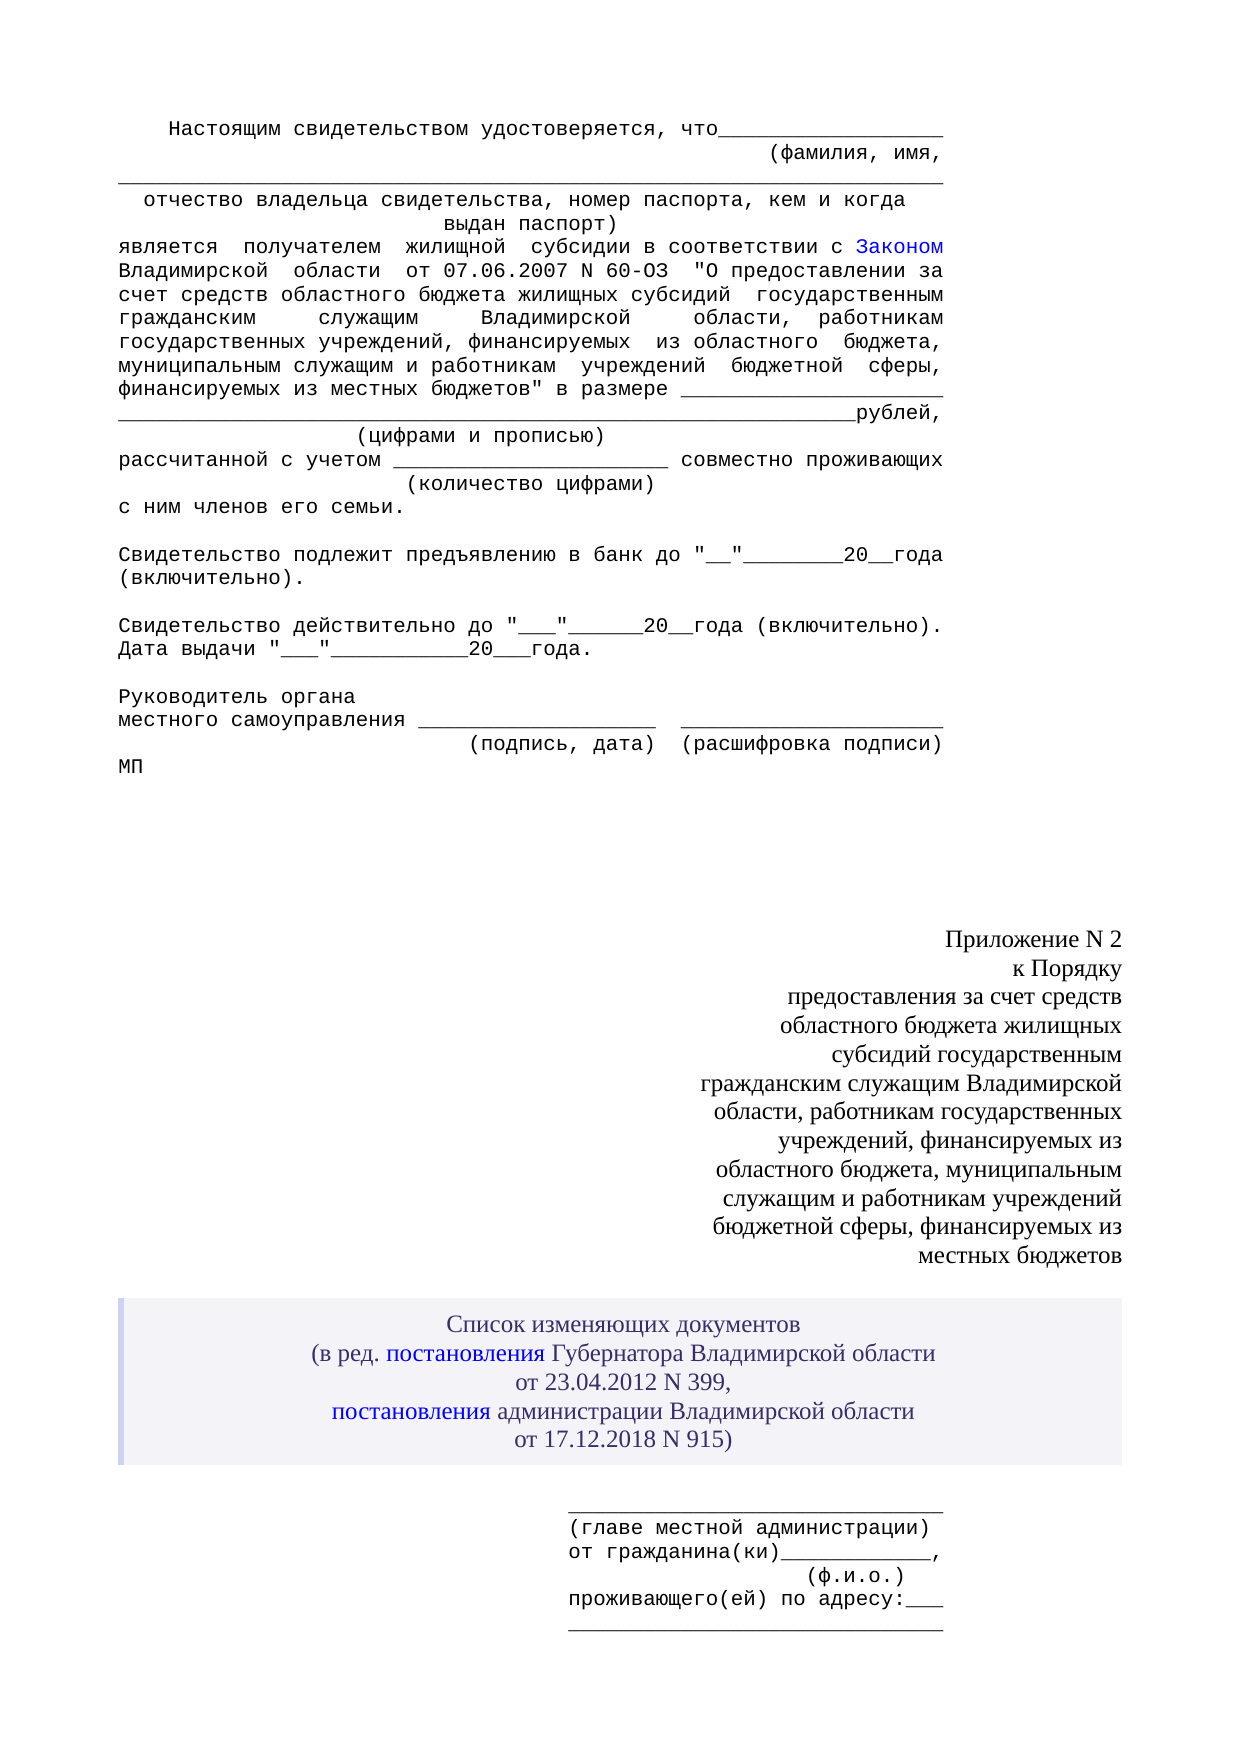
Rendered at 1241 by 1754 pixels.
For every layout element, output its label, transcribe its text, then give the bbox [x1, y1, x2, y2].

text местного самоуправления ___________________ _____________________ [118, 709, 1122, 733]
text служащим и работникам учреждений [118, 1183, 1122, 1211]
text (ф.и.о.) [118, 1565, 1122, 1588]
text выдан паспорт) [118, 213, 1122, 236]
text (количество цифрами) [118, 473, 1122, 496]
text (включительно). [118, 567, 1122, 591]
table_header Список изменяющих документов (в ред. постановления Губернатора Владимирской области от 23.04.2012 N 399, постановления администрации Владимирской области от 17.12.2018 N 915) [136, 1298, 1110, 1465]
text (главе местной администрации) [118, 1517, 1122, 1541]
text ______________________________ [118, 1494, 1122, 1517]
table_header [118, 1298, 124, 1465]
text области, работникам государственных [118, 1096, 1122, 1125]
text ______________________________ [118, 1612, 1122, 1636]
text к Порядку [118, 953, 1122, 981]
text финансируемых из местных бюджетов" в размере _____________________ [118, 378, 1122, 402]
text __________________________________________________________________ [118, 165, 1122, 189]
text гражданским служащим Владимирской области, работникам [118, 307, 1122, 331]
text Дата выдачи "___"___________20___года. [118, 638, 1122, 662]
text (фамилия, имя, [118, 142, 1122, 165]
text проживающего(ей) по адресу:___ [118, 1588, 1122, 1612]
text Владимирской области от 07.06.2007 N 60-ОЗ "О предоставлении за [118, 260, 1122, 284]
text бюджетной сферы, финансируемых из [118, 1211, 1122, 1240]
text счет средств областного бюджета жилищных субсидий государственным [118, 284, 1122, 307]
text Настоящим свидетельством удостоверяется, что__________________ [118, 118, 1122, 142]
text субсидий государственным [118, 1039, 1122, 1068]
text является получателем жилищной субсидии в соответствии с Законом [118, 236, 1122, 260]
table_header [1110, 1298, 1122, 1465]
text с ним членов его семьи. [118, 496, 1122, 520]
text учреждений, финансируемых из [118, 1125, 1122, 1154]
table_header [124, 1298, 136, 1465]
text Руководитель органа [118, 686, 1122, 709]
text ___________________________________________________________рублей, [118, 402, 1122, 426]
text Свидетельство подлежит предъявлению в банк до "__"________20__года [118, 544, 1122, 567]
text местных бюджетов [118, 1240, 1122, 1269]
text (подпись, дата) (расшифровка подписи) [118, 733, 1122, 757]
text областного бюджета, муниципальным [118, 1154, 1122, 1183]
text от гражданина(ки)____________, [118, 1541, 1122, 1565]
text предоставления за счет средств [118, 981, 1122, 1010]
text рассчитанной с учетом ______________________ совместно проживающих [118, 449, 1122, 473]
text областного бюджета жилищных [118, 1010, 1122, 1039]
text отчество владельца свидетельства, номер паспорта, кем и когда [118, 189, 1122, 213]
text государственных учреждений, финансируемых из областного бюджета, [118, 331, 1122, 354]
text муниципальным служащим и работникам учреждений бюджетной сферы, [118, 354, 1122, 378]
text Приложение N 2 [118, 924, 1122, 953]
text (цифрами и прописью) [118, 426, 1122, 449]
text гражданским служащим Владимирской [118, 1068, 1122, 1096]
text Свидетельство действительно до "___"______20__года (включительно). [118, 615, 1122, 638]
text МП [118, 757, 1122, 780]
